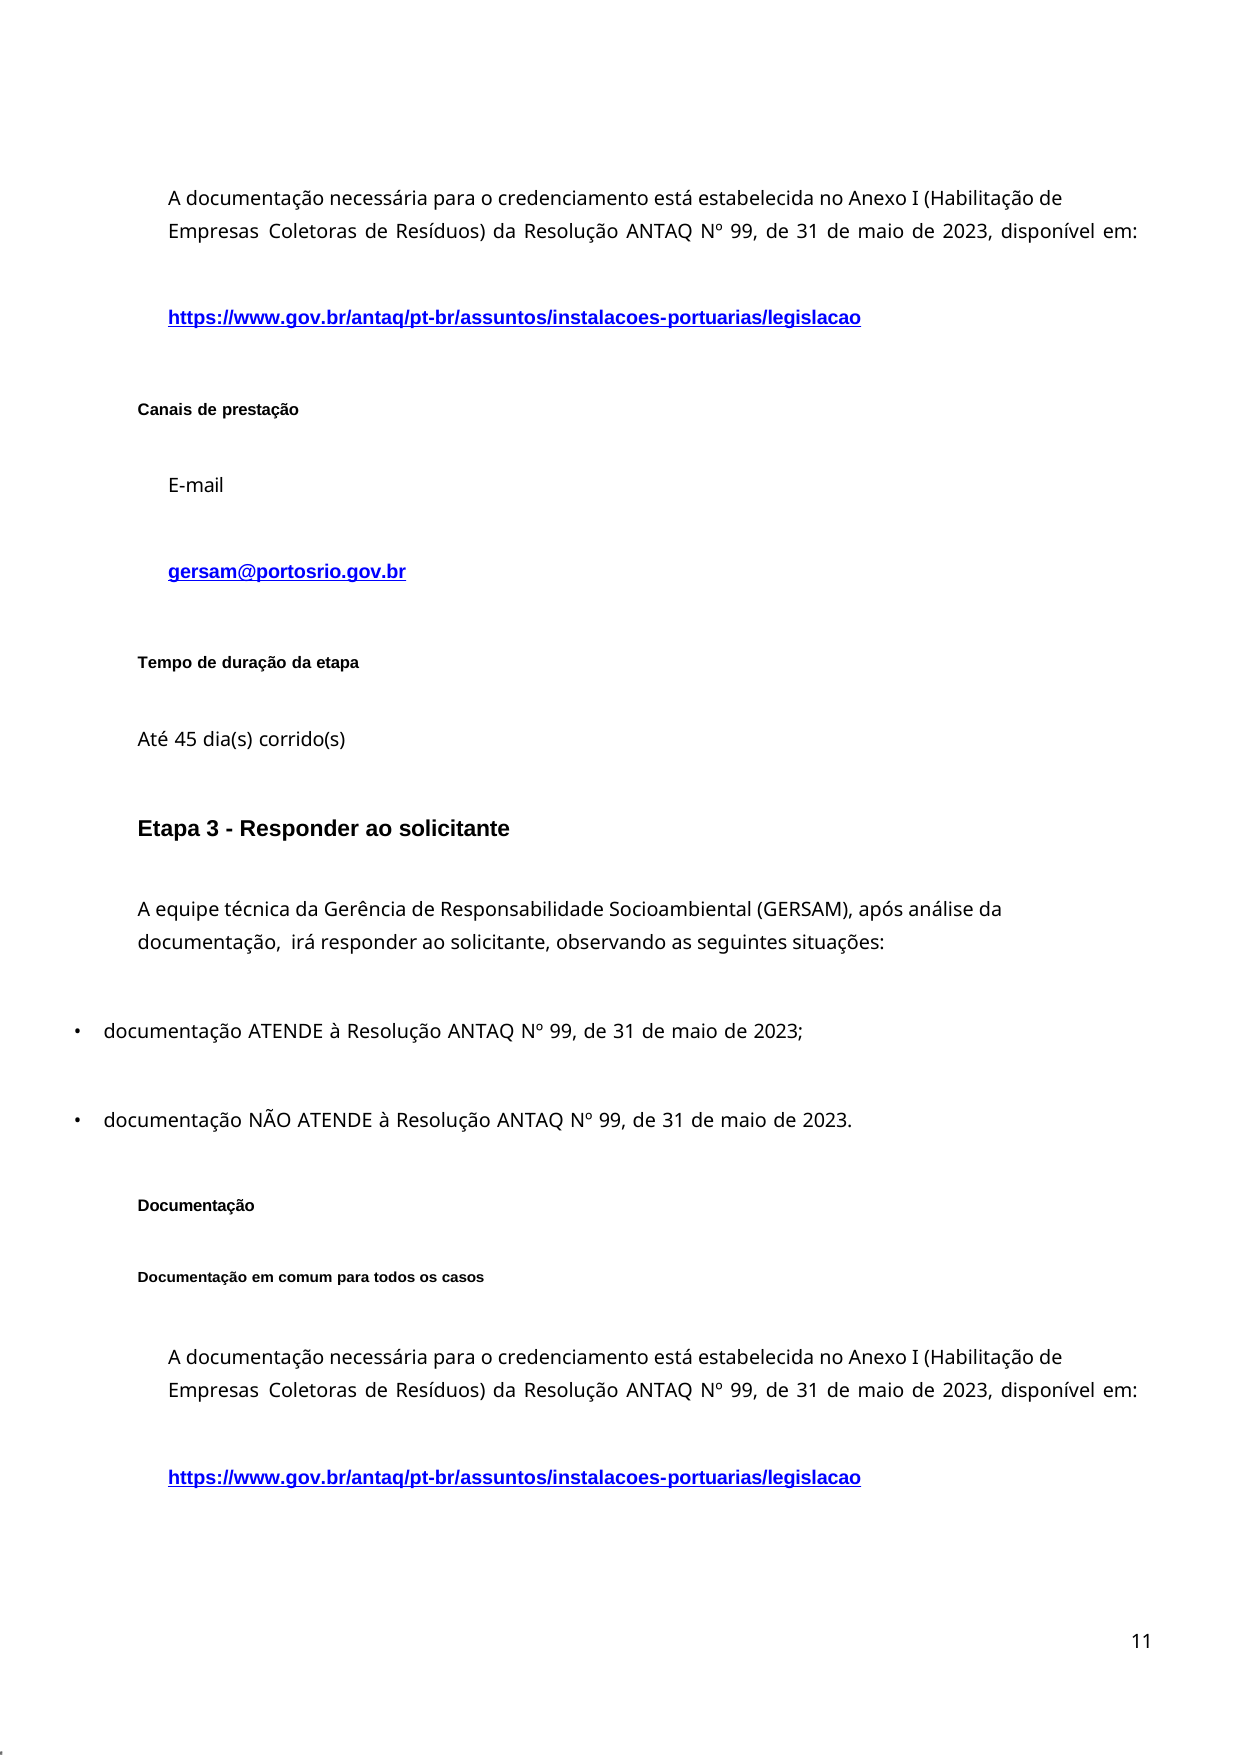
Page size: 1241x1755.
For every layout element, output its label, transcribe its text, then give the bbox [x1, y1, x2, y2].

text Tempo de duração da etapa [137, 653, 1241, 672]
text https://www.gov.br/antaq/pt-br/assuntos/instalacoes-portuarias/legislacao [168, 306, 1241, 329]
subtitle Etapa 3 - Responder ao solicitante [137, 815, 1241, 842]
text gersam@portosrio.gov.br [168, 560, 1241, 583]
text Até 45 dia(s) corrido(s) [137, 725, 1241, 752]
text E-mail [168, 471, 1241, 498]
text Documentação em comum para todos os casos [137, 1269, 1241, 1286]
text https://www.gov.br/antaq/pt-br/assuntos/instalacoes-portuarias/legislacao [168, 1466, 1241, 1489]
text A equipe técnica da Gerência de Responsabilidade Socioambiental (GERSAM), após análise da documentação, irá responder ao solicitante, observando as seguintes situações: [137, 895, 1136, 955]
text Documentação [137, 1195, 1241, 1214]
list documentação NÃO ATENDE à Resolução ANTAQ Nº 99, de 31 de maio de 2023. [74, 1106, 1241, 1133]
text A documentação necessária para o credenciamento está estabelecida no Anexo I (Habilitação de Empresas Coletoras de Resíduos) da Resolução ANTAQ Nº 99, de 31 de maio de 2023, disponível em: [168, 1343, 1146, 1404]
text Canais de prestação [137, 399, 1241, 418]
text A documentação necessária para o credenciamento está estabelecida no Anexo I (Habilitação de Empresas Coletoras de Resíduos) da Resolução ANTAQ Nº 99, de 31 de maio de 2023, disponível em: [168, 184, 1146, 244]
list documentação ATENDE à Resolução ANTAQ Nº 99, de 31 de maio de 2023; [74, 1017, 1241, 1044]
